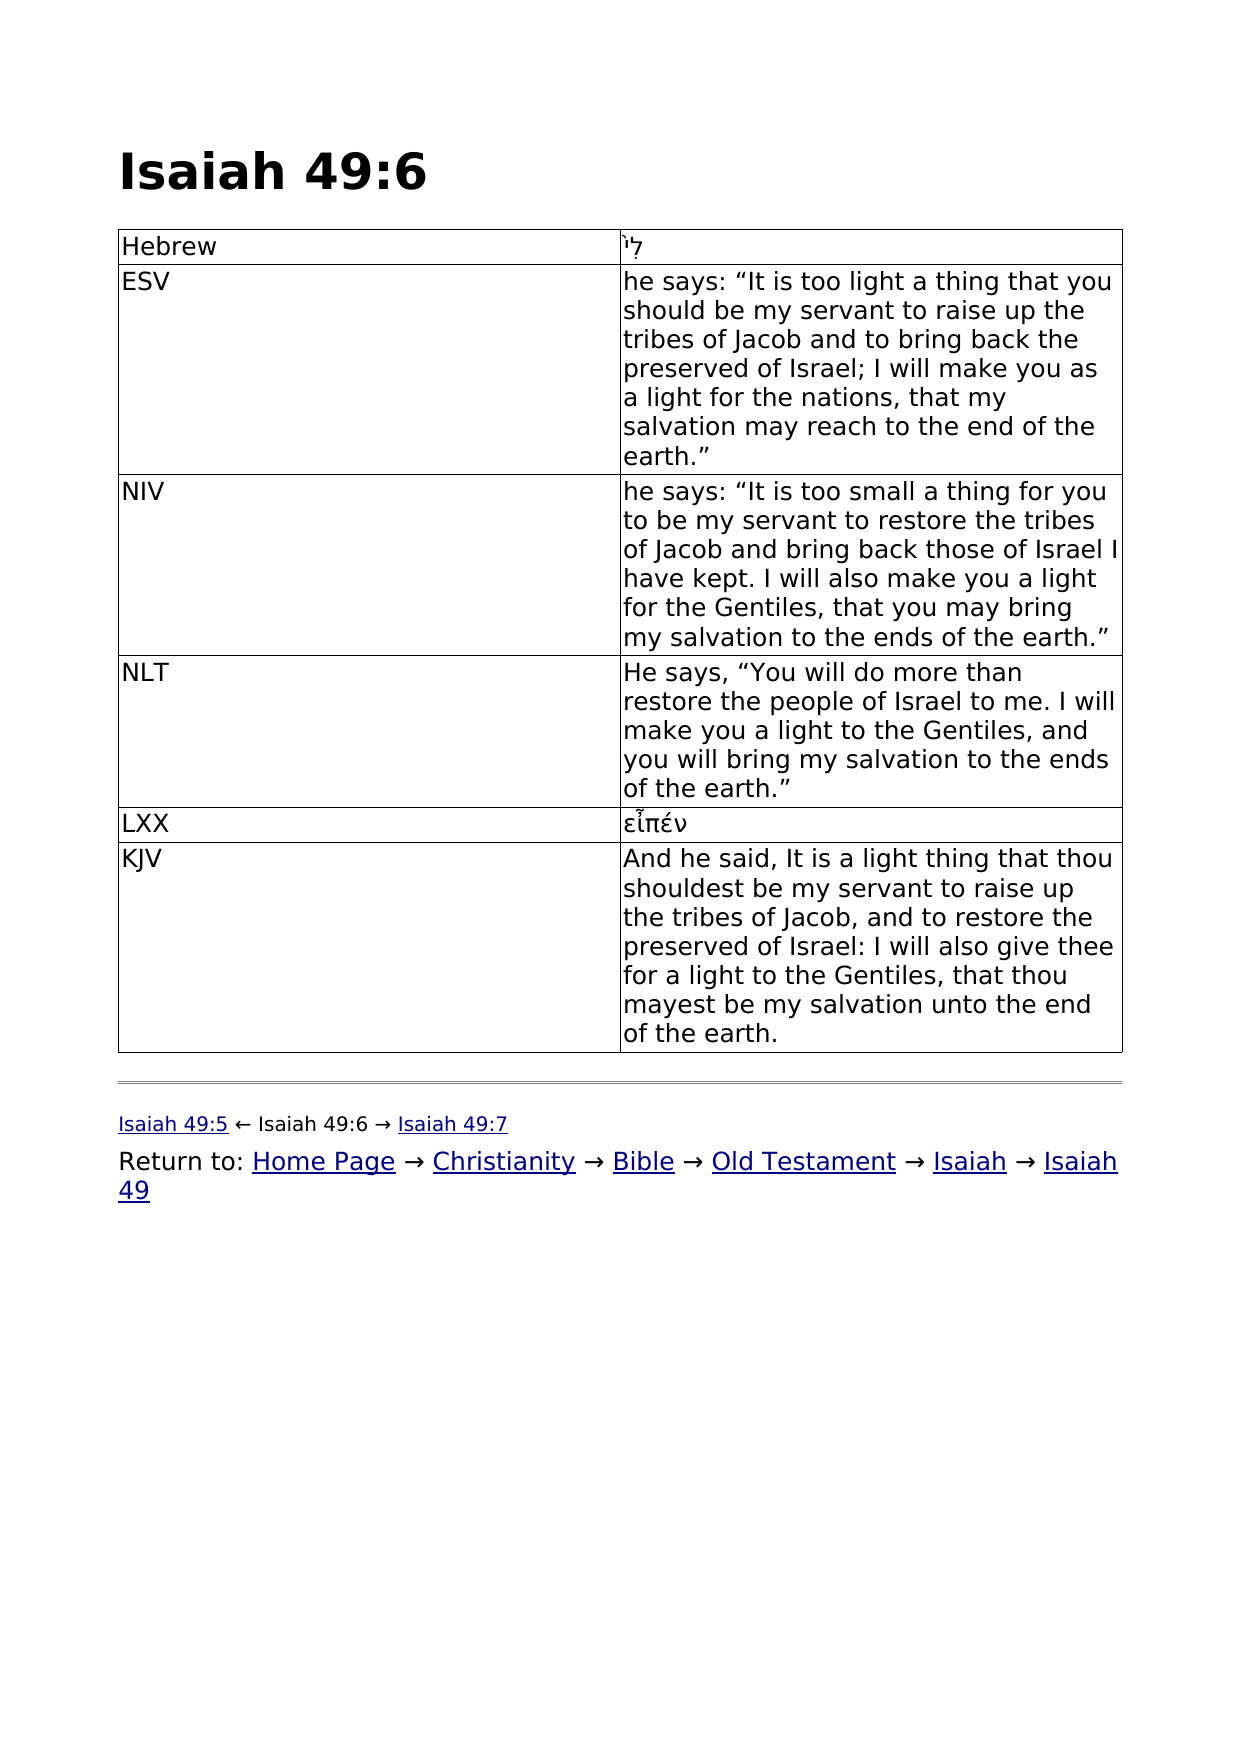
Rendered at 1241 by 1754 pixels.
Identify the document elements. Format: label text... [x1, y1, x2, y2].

table_cell He says, “You will do more than restore the people of Israel to me. I will make you a light to the Gentiles, and you will bring my salvation to the ends of the earth.” [621, 656, 1122, 807]
table_header Hebrew [119, 230, 620, 264]
subtitle Isaiah 49:6 [118, 143, 1122, 201]
table_cell ESV [119, 265, 620, 474]
table_cell NIV [119, 475, 620, 655]
table_cell he says: “It is too light a thing that you should be my servant to raise up the tribes of Jacob and to bring back the preserved of Israel; I will make you as a light for the nations, that my salvation may reach to the end of the earth.” [621, 265, 1122, 474]
table_header לִי֙ [621, 230, 1122, 264]
table_cell εἶπέν [621, 808, 1122, 842]
text Return to: Home Page → Christianity → Bible → Old Testament → Isaiah → Isaiah 49 [118, 1147, 1122, 1205]
table_cell he says: “It is too small a thing for you to be my servant to restore the tribes of Jacob and bring back those of Israel I have kept. I will also make you a light for the Gentiles, that you may bring my salvation to the ends of the earth.” [621, 475, 1122, 655]
text Isaiah 49:5 ← Isaiah 49:6 → Isaiah 49:7 [118, 1113, 1122, 1147]
table_cell And he said, It is a light thing that thou shouldest be my servant to raise up the tribes of Jacob, and to restore the preserved of Israel: I will also give thee for a light to the Gentiles, that thou mayest be my salvation unto the end of the earth. [621, 843, 1122, 1052]
table_cell LXX [119, 808, 620, 842]
table_cell NLT [119, 656, 620, 807]
table_cell KJV [119, 843, 620, 1052]
